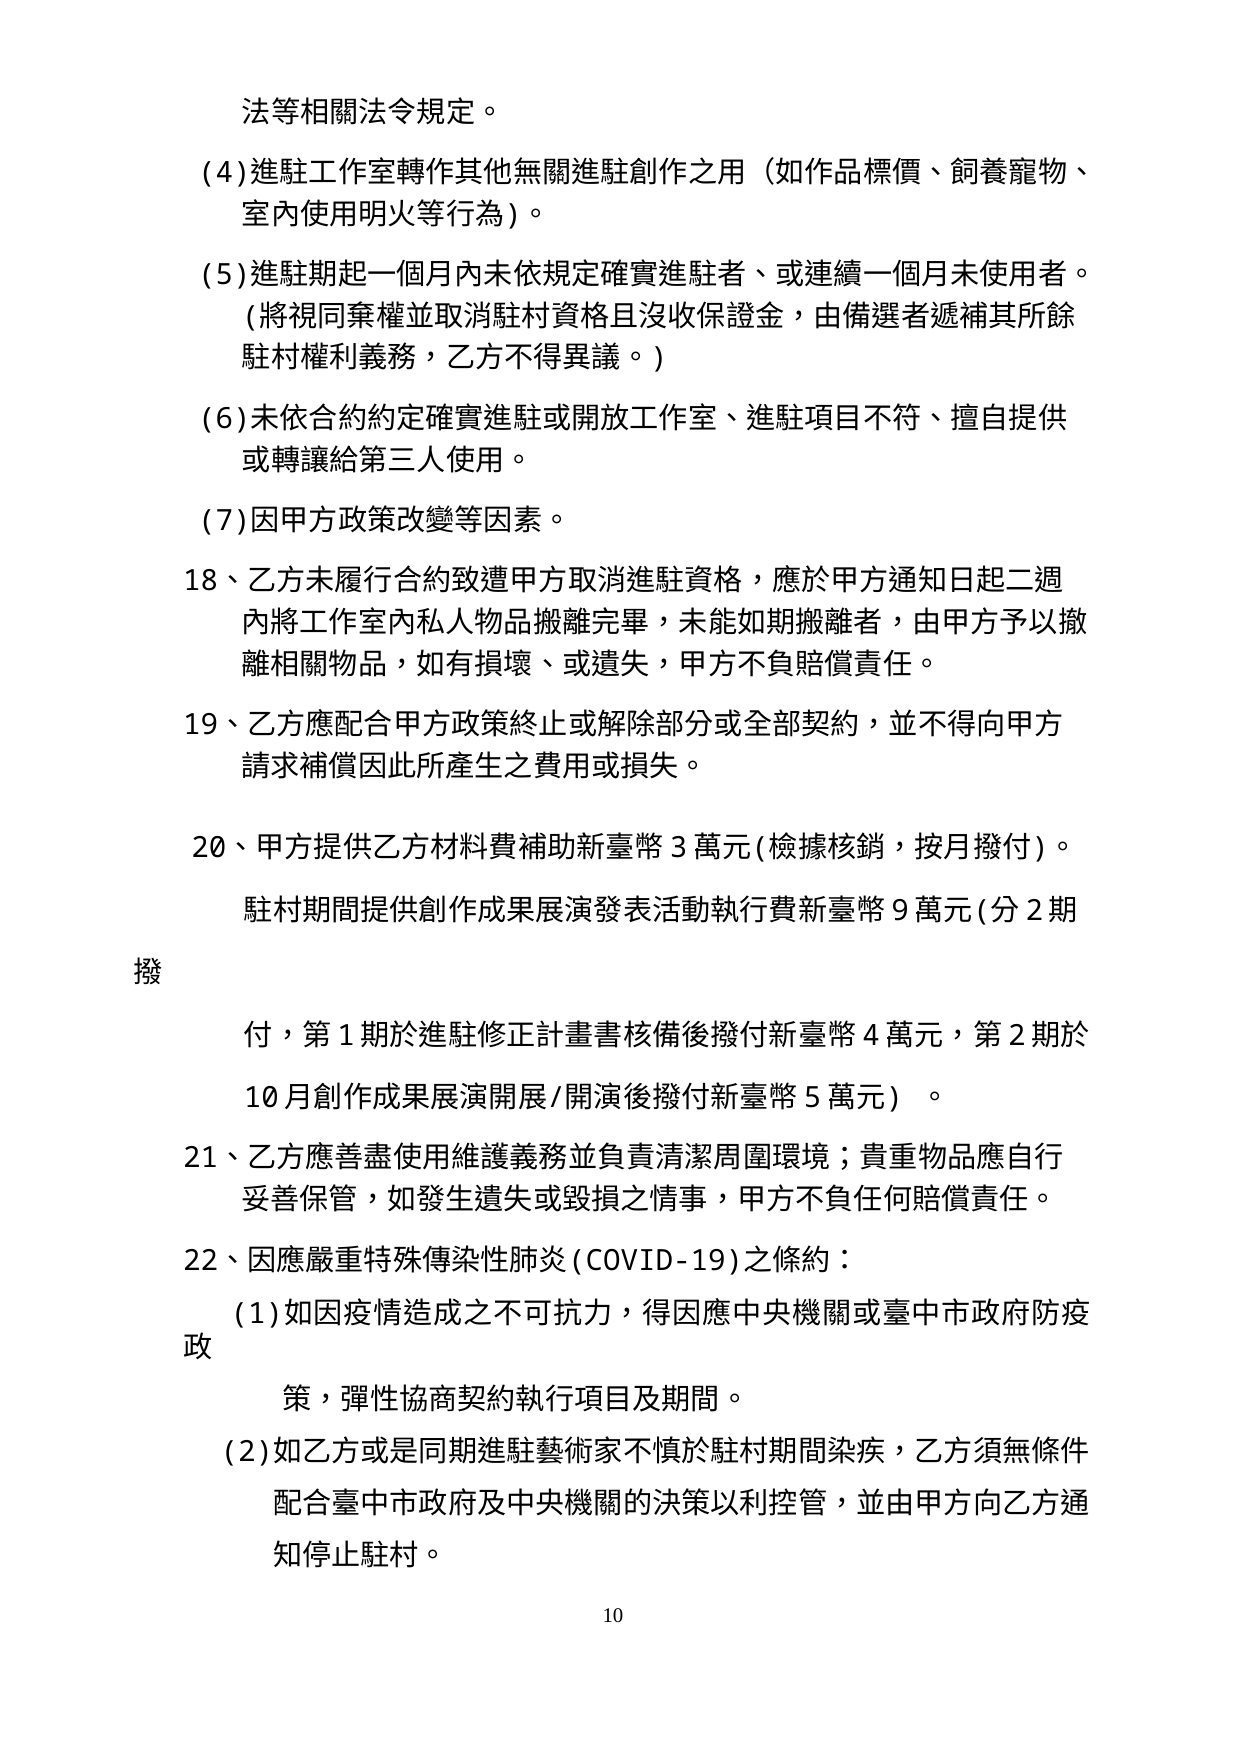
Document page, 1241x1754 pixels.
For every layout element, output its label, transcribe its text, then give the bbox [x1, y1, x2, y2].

text 20、甲方提供乙方材料費補助新臺幣3萬元(檢據核銷，按月撥付)。 [133, 803, 1092, 866]
text 10月創作成果展演開展/開演後撥付新臺幣5萬元) 。 [133, 1053, 1092, 1116]
text 策，彈性協商契約執行項目及期間。 [183, 1382, 1092, 1416]
text (7)因甲方政策改變等因素。 [198, 497, 1092, 539]
text 18、乙方未履行合約致遭甲方取消進駐資格，應於甲方通知日起二週內將工作室內私人物品搬離完畢，未能如期搬離者，由甲方予以撤離相關物品，如有損壞、或遺失，甲方不負賠償責任。 [183, 557, 1092, 682]
text (4)進駐工作室轉作其他無關進駐創作之用（如作品標價、飼養寵物、室內使用明火等行為)。 [198, 149, 1092, 232]
text 駐村期間提供創作成果展演發表活動執行費新臺幣9萬元(分2期撥 [133, 866, 1092, 991]
text (2)如乙方或是同期進駐藝術家不慎於駐村期間染疾，乙方須無條件 [133, 1434, 1092, 1468]
text 19、乙方應配合甲方政策終止或解除部分或全部契約，並不得向甲方請求補償因此所產生之費用或損失。 [183, 701, 1092, 784]
text 付，第1期於進駐修正計畫書核備後撥付新臺幣4萬元，第2期於 [133, 991, 1092, 1053]
text 法等相關法令規定。 [198, 89, 1092, 130]
text 配合臺中市政府及中央機關的決策以利控管，並由甲方向乙方通 [133, 1487, 1092, 1520]
text (6)未依合約約定確實進駐或開放工作室、進駐項目不符、擅自提供或轉讓給第三人使用。 [198, 395, 1092, 478]
text 22、因應嚴重特殊傳染性肺炎(COVID-19)之條約： [183, 1237, 1092, 1278]
text 知停止駐村。 [133, 1539, 1092, 1572]
text (1)如因疫情造成之不可抗力，得因應中央機關或臺中市政府防疫政 [183, 1297, 1092, 1364]
text (5)進駐期起一個月內未依規定確實進駐者、或連續一個月未使用者。(將視同棄權並取消駐村資格且沒收保證金，由備選者遞補其所餘駐村權利義務，乙方不得異議。) [198, 251, 1092, 376]
text 21、乙方應善盡使用維護義務並負責清潔周圍環境；貴重物品應自行妥善保管，如發生遺失或毀損之情事，甲方不負任何賠償責任。 [183, 1134, 1092, 1218]
